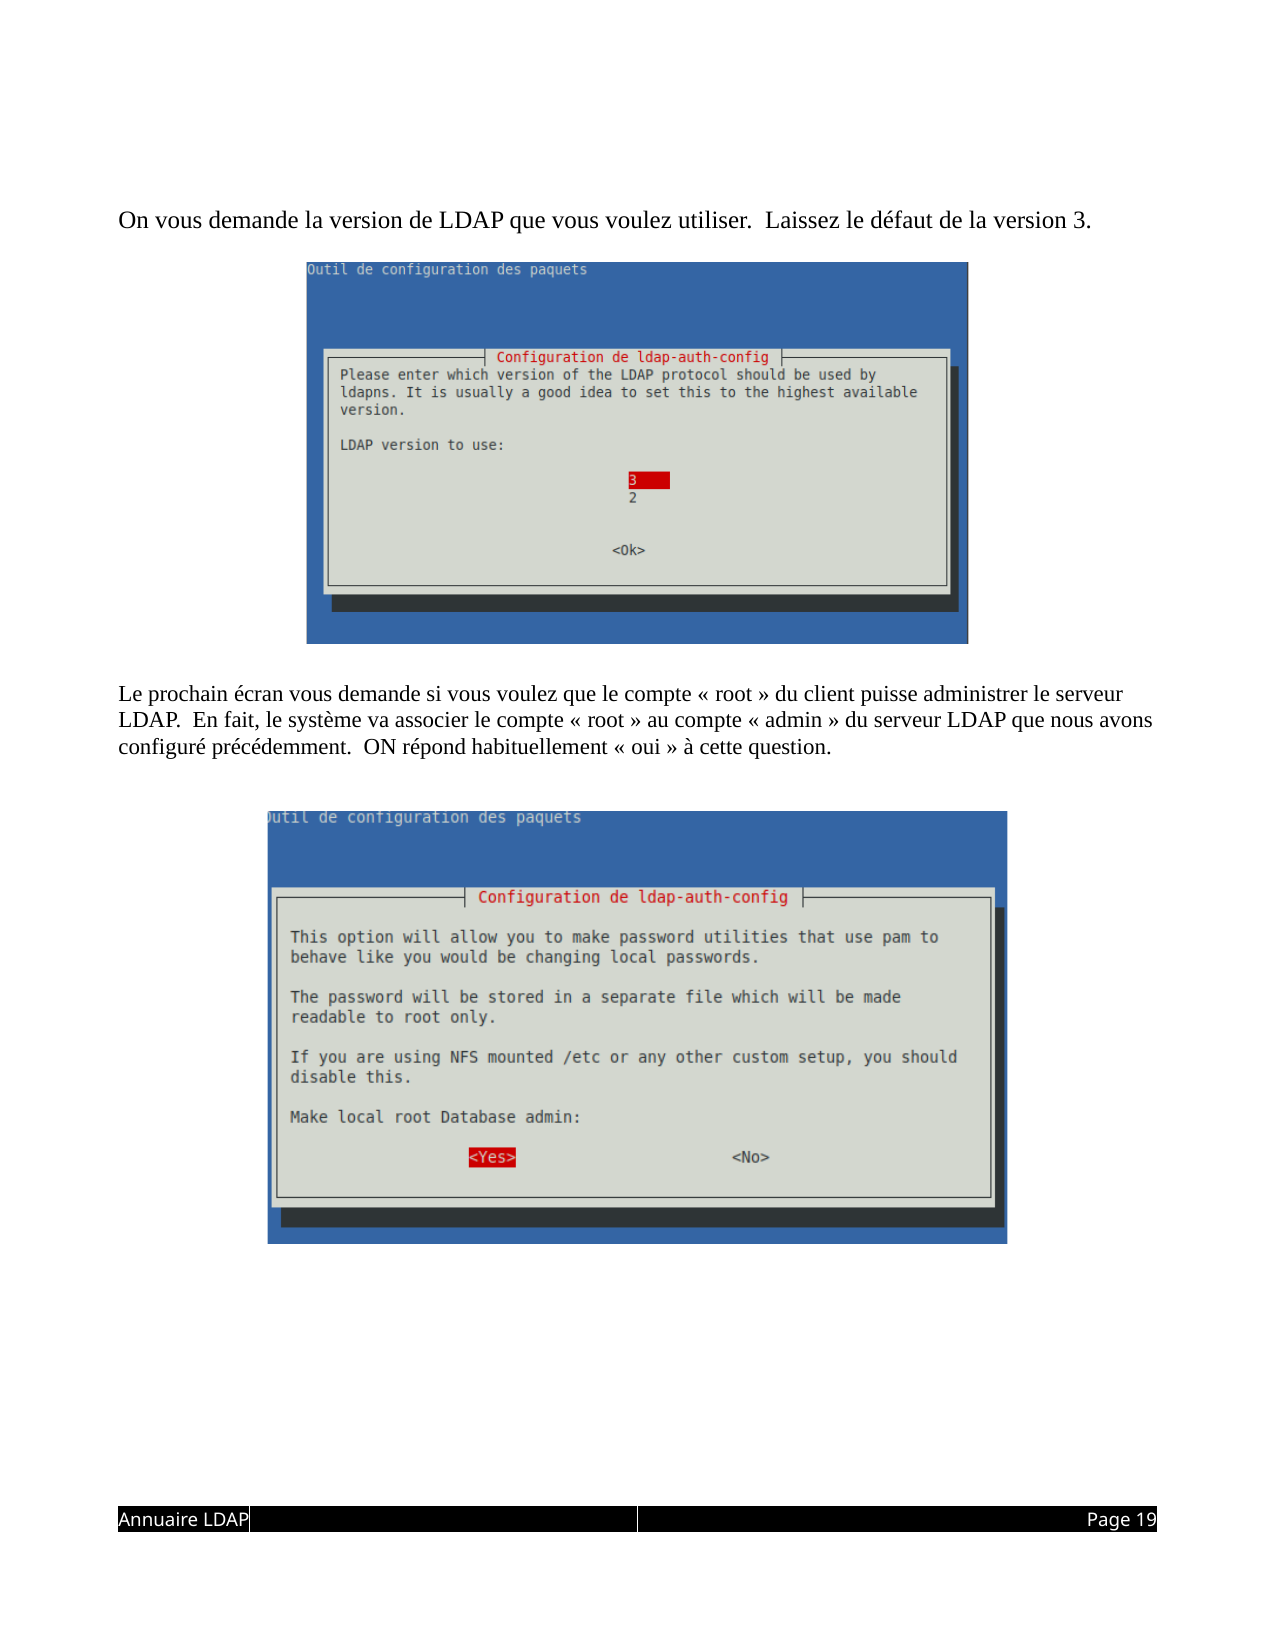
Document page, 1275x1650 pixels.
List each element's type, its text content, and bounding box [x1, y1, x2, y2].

picture [306, 262, 969, 644]
text Le prochain écran vous demande si vous voulez que le compte « root » du client puisse administrer le serveur LDAP. En fait, le système va associer le compte « root » au compte « admin » du serveur LDAP que nous avons configuré précédemment. ON répond habituellement « oui » à cette question. [118, 680, 1157, 759]
picture [267, 811, 1008, 1244]
text On vous demande la version de LDAP que vous voulez utiliser. Laissez le défaut de la version 3. [118, 205, 1157, 234]
